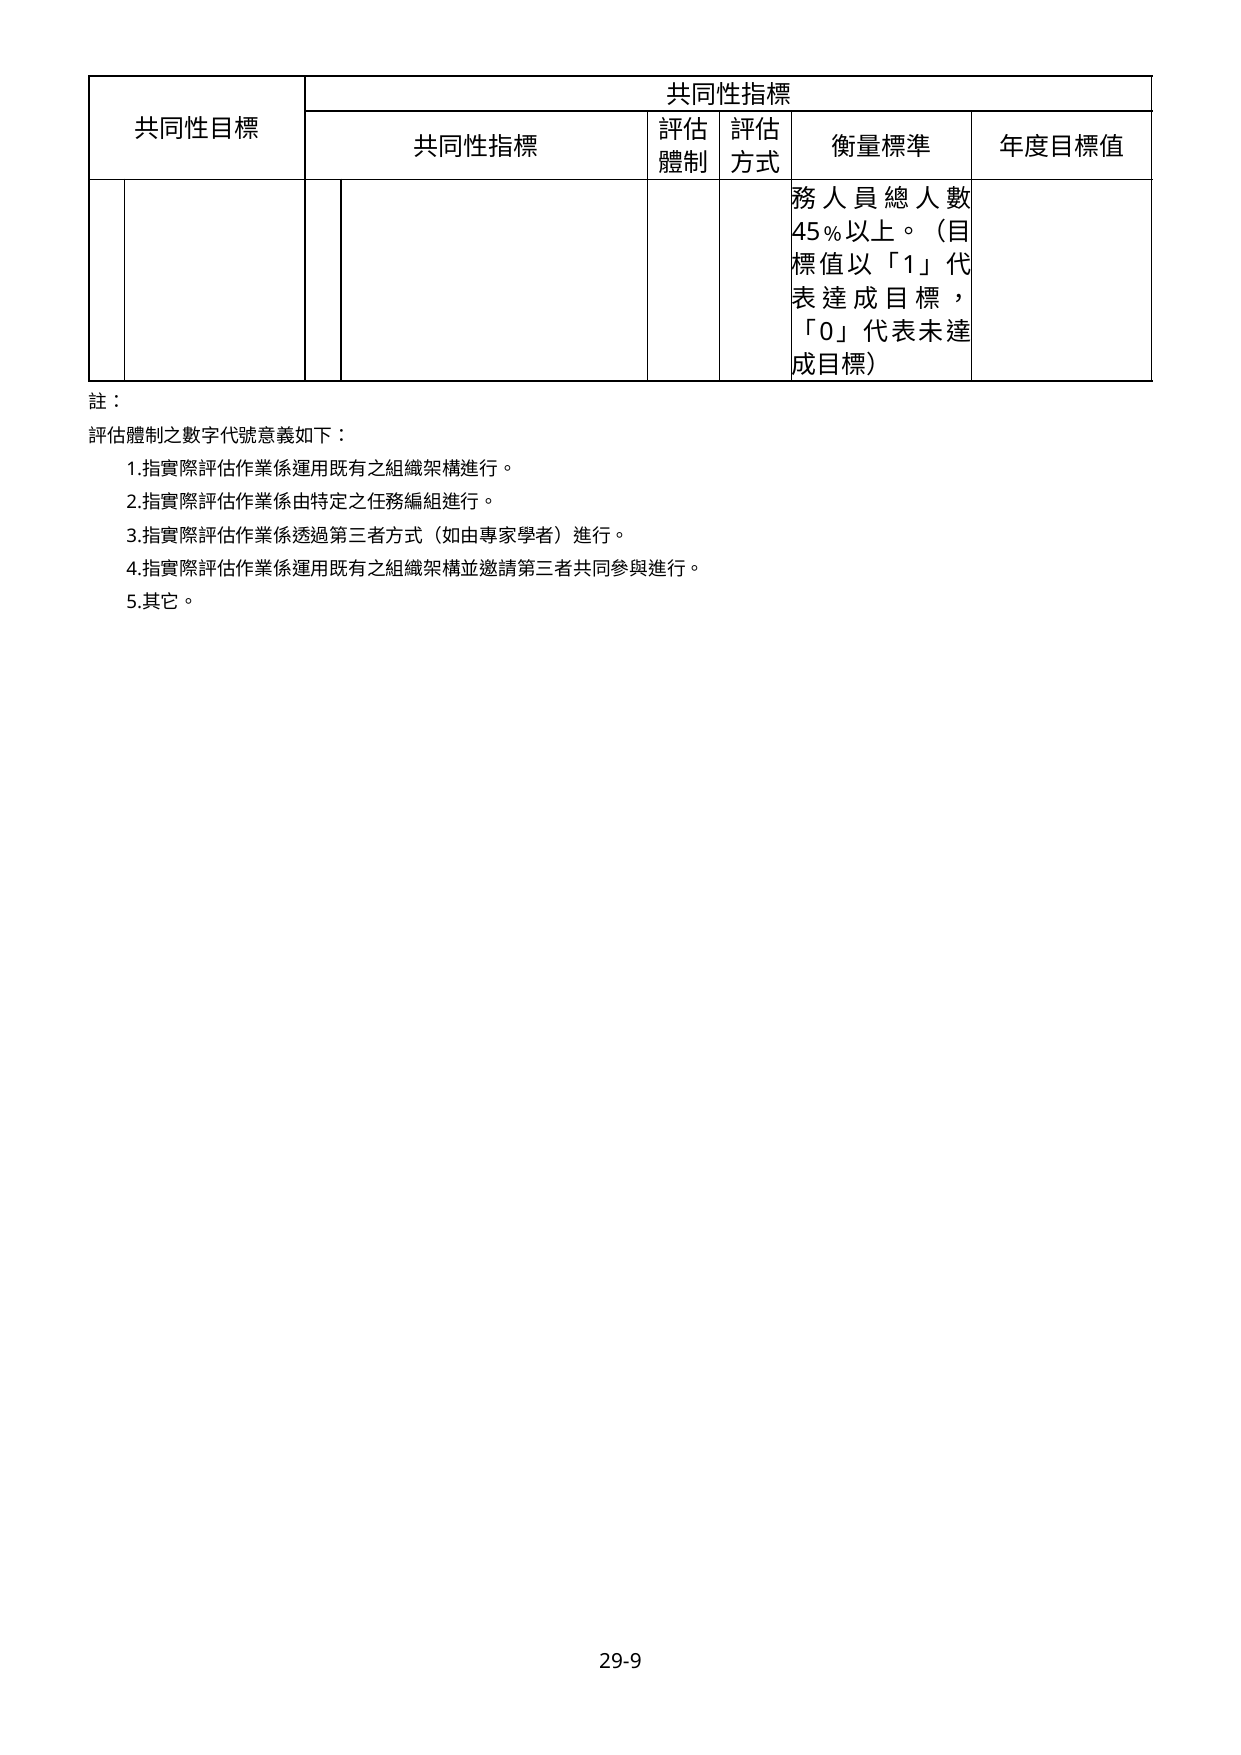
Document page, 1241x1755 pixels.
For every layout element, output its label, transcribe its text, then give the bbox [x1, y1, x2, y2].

text 5.其它。 [89, 582, 1152, 615]
table_cell 務人員總人數45﹪以上。（目標值以「1」代表達成目標，「0」代表未達成目標） [792, 180, 971, 380]
text 評估體制之數字代號意義如下： [89, 415, 1152, 449]
text 註： [89, 382, 1152, 415]
table_cell [720, 180, 791, 380]
table_header 共同性目標 [90, 77, 304, 178]
table_cell 評估 體制 [648, 112, 719, 178]
table_cell 衡量標準 [792, 112, 971, 178]
table_cell [125, 180, 304, 380]
table_cell [342, 180, 647, 380]
table_cell 共同性指標 [306, 112, 647, 178]
text 3.指實際評估作業係透過第三者方式（如由專家學者）進行。 [89, 515, 1152, 549]
table_header 共同性指標 [306, 77, 1151, 110]
table_cell [648, 180, 719, 380]
table_cell [90, 180, 124, 380]
table_cell 年度目標值 [972, 112, 1151, 178]
text 1.指實際評估作業係運用既有之組織架構進行。 [89, 449, 1152, 482]
text 4.指實際評估作業係運用既有之組織架構並邀請第三者共同參與進行。 [89, 549, 1152, 582]
table_cell 評估 方式 [720, 112, 791, 178]
text 2.指實際評估作業係由特定之任務編組進行。 [89, 482, 1152, 515]
table_cell [972, 180, 1151, 380]
table_cell [306, 180, 340, 380]
